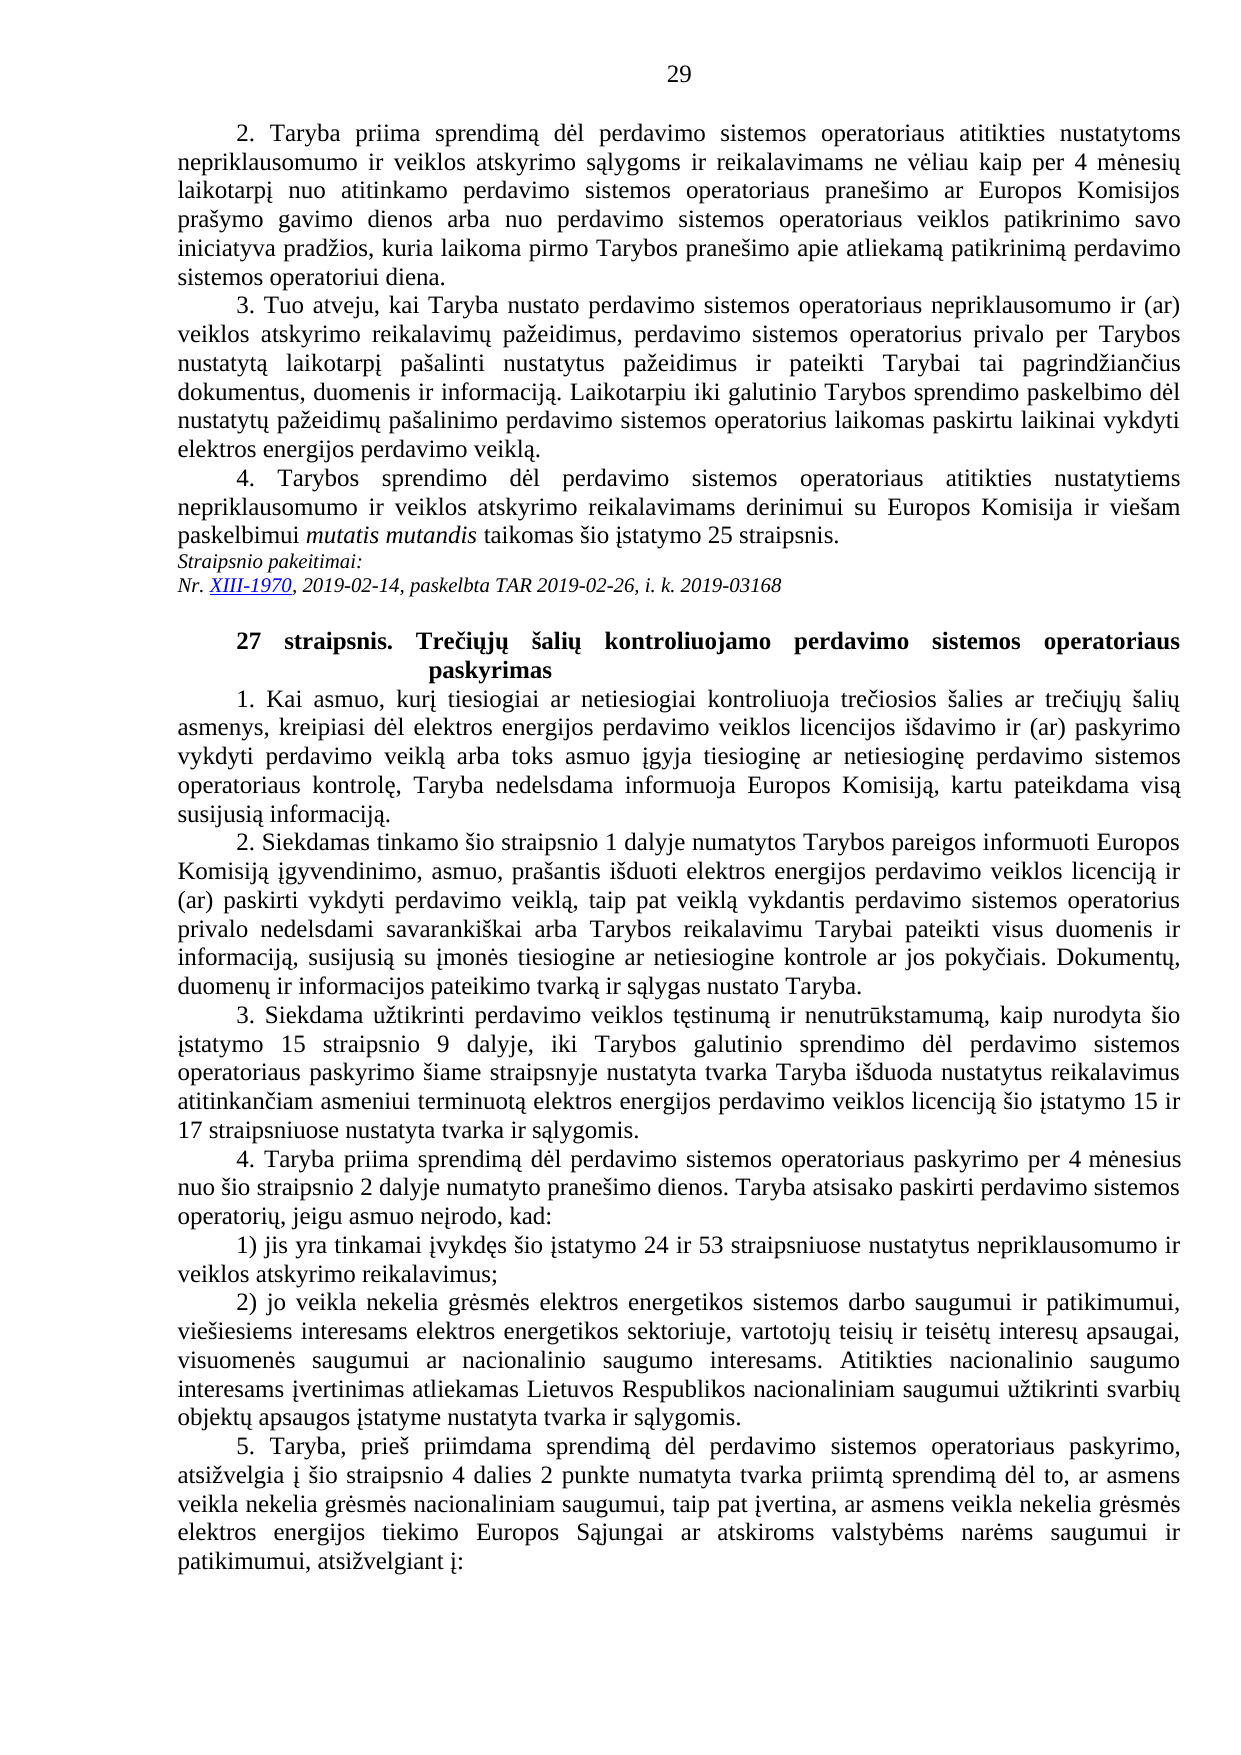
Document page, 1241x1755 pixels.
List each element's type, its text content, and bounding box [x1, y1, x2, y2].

text 5. Taryba, prieš priimdama sprendimą dėl perdavimo sistemos operatoriaus paskyrimo, atsižvelgia į šio straipsnio 4 dalies 2 punkte numatyta tvarka priimtą sprendimą dėl to, ar asmens veikla nekelia grėsmės nacionaliniam saugumui, taip pat įvertina, ar asmens veikla nekelia grėsmės elektros energijos tiekimo Europos Sąjungai ar atskiroms valstybėms narėms saugumui ir patikimumui, atsižvelgiant į: [177, 1431, 1181, 1575]
text 27 straipsnis. Trečiųjų šalių kontroliuojamo perdavimo sistemos operatoriaus paskyrimas [236, 626, 1181, 684]
text 2. Taryba priima sprendimą dėl perdavimo sistemos operatoriaus atitikties nustatytoms nepriklausomumo ir veiklos atskyrimo sąlygoms ir reikalavimams ne vėliau kaip per 4 mėnesių laikotarpį nuo atitinkamo perdavimo sistemos operatoriaus pranešimo ar Europos Komisijos prašymo gavimo dienos arba nuo perdavimo sistemos operatoriaus veiklos patikrinimo savo iniciatyva pradžios, kuria laikoma pirmo Tarybos pranešimo apie atliekamą patikrinimą perdavimo sistemos operatoriui diena. [177, 118, 1181, 291]
text 1) jis yra tinkamai įvykdęs šio įstatymo 24 ir 53 straipsniuose nustatytus nepriklausomumo ir veiklos atskyrimo reikalavimus; [177, 1230, 1181, 1287]
text 3. Tuo atveju, kai Taryba nustato perdavimo sistemos operatoriaus nepriklausomumo ir (ar) veiklos atskyrimo reikalavimų pažeidimus, perdavimo sistemos operatorius privalo per Tarybos nustatytą laikotarpį pašalinti nustatytus pažeidimus ir pateikti Tarybai tai pagrindžiančius dokumentus, duomenis ir informaciją. Laikotarpiu iki galutinio Tarybos sprendimo paskelbimo dėl nustatytų pažeidimų pašalinimo perdavimo sistemos operatorius laikomas paskirtu laikinai vykdyti elektros energijos perdavimo veiklą. [177, 291, 1181, 463]
text 3. Siekdama užtikrinti perdavimo veiklos tęstinumą ir nenutrūkstamumą, kaip nurodyta šio įstatymo 15 straipsnio 9 dalyje, iki Tarybos galutinio sprendimo dėl perdavimo sistemos operatoriaus paskyrimo šiame straipsnyje nustatyta tvarka Taryba išduoda nustatytus reikalavimus atitinkančiam asmeniui terminuotą elektros energijos perdavimo veiklos licenciją šio įstatymo 15 ir 17 straipsniuose nustatyta tvarka ir sąlygomis. [177, 1000, 1181, 1144]
text 4. Taryba priima sprendimą dėl perdavimo sistemos operatoriaus paskyrimo per 4 mėnesius nuo šio straipsnio 2 dalyje numatyto pranešimo dienos. Taryba atsisako paskirti perdavimo sistemos operatorių, jeigu asmuo neįrodo, kad: [177, 1144, 1181, 1230]
text Straipsnio pakeitimai: [177, 549, 1181, 573]
text 1. Kai asmuo, kurį tiesiogiai ar netiesiogiai kontroliuoja trečiosios šalies ar trečiųjų šalių asmenys, kreipiasi dėl elektros energijos perdavimo veiklos licencijos išdavimo ir (ar) paskyrimo vykdyti perdavimo veiklą arba toks asmuo įgyja tiesioginę ar netiesioginę perdavimo sistemos operatoriaus kontrolę, Taryba nedelsdama informuoja Europos Komisiją, kartu pateikdama visą susijusią informaciją. [177, 684, 1181, 827]
text 4. Tarybos sprendimo dėl perdavimo sistemos operatoriaus atitikties nustatytiems nepriklausomumo ir veiklos atskyrimo reikalavimams derinimui su Europos Komisija ir viešam paskelbimui mutatis mutandis taikomas šio įstatymo 25 straipsnis. [177, 463, 1181, 549]
text Nr. XIII-1970, 2019-02-14, paskelbta TAR 2019-02-26, i. k. 2019-03168 [177, 573, 1181, 597]
text 2) jo veikla nekelia grėsmės elektros energetikos sistemos darbo saugumui ir patikimumui, viešiesiems interesams elektros energetikos sektoriuje, vartotojų teisių ir teisėtų interesų apsaugai, visuomenės saugumui ar nacionalinio saugumo interesams. Atitikties nacionalinio saugumo interesams įvertinimas atliekamas Lietuvos Respublikos nacionaliniam saugumui užtikrinti svarbių objektų apsaugos įstatyme nustatyta tvarka ir sąlygomis. [177, 1287, 1181, 1431]
text 2. Siekdamas tinkamo šio straipsnio 1 dalyje numatytos Tarybos pareigos informuoti Europos Komisiją įgyvendinimo, asmuo, prašantis išduoti elektros energijos perdavimo veiklos licenciją ir (ar) paskirti vykdyti perdavimo veiklą, taip pat veiklą vykdantis perdavimo sistemos operatorius privalo nedelsdami savarankiškai arba Tarybos reikalavimu Tarybai pateikti visus duomenis ir informaciją, susijusią su įmonės tiesiogine ar netiesiogine kontrole ar jos pokyčiais. Dokumentų, duomenų ir informacijos pateikimo tvarką ir sąlygas nustato Taryba. [177, 827, 1181, 1000]
